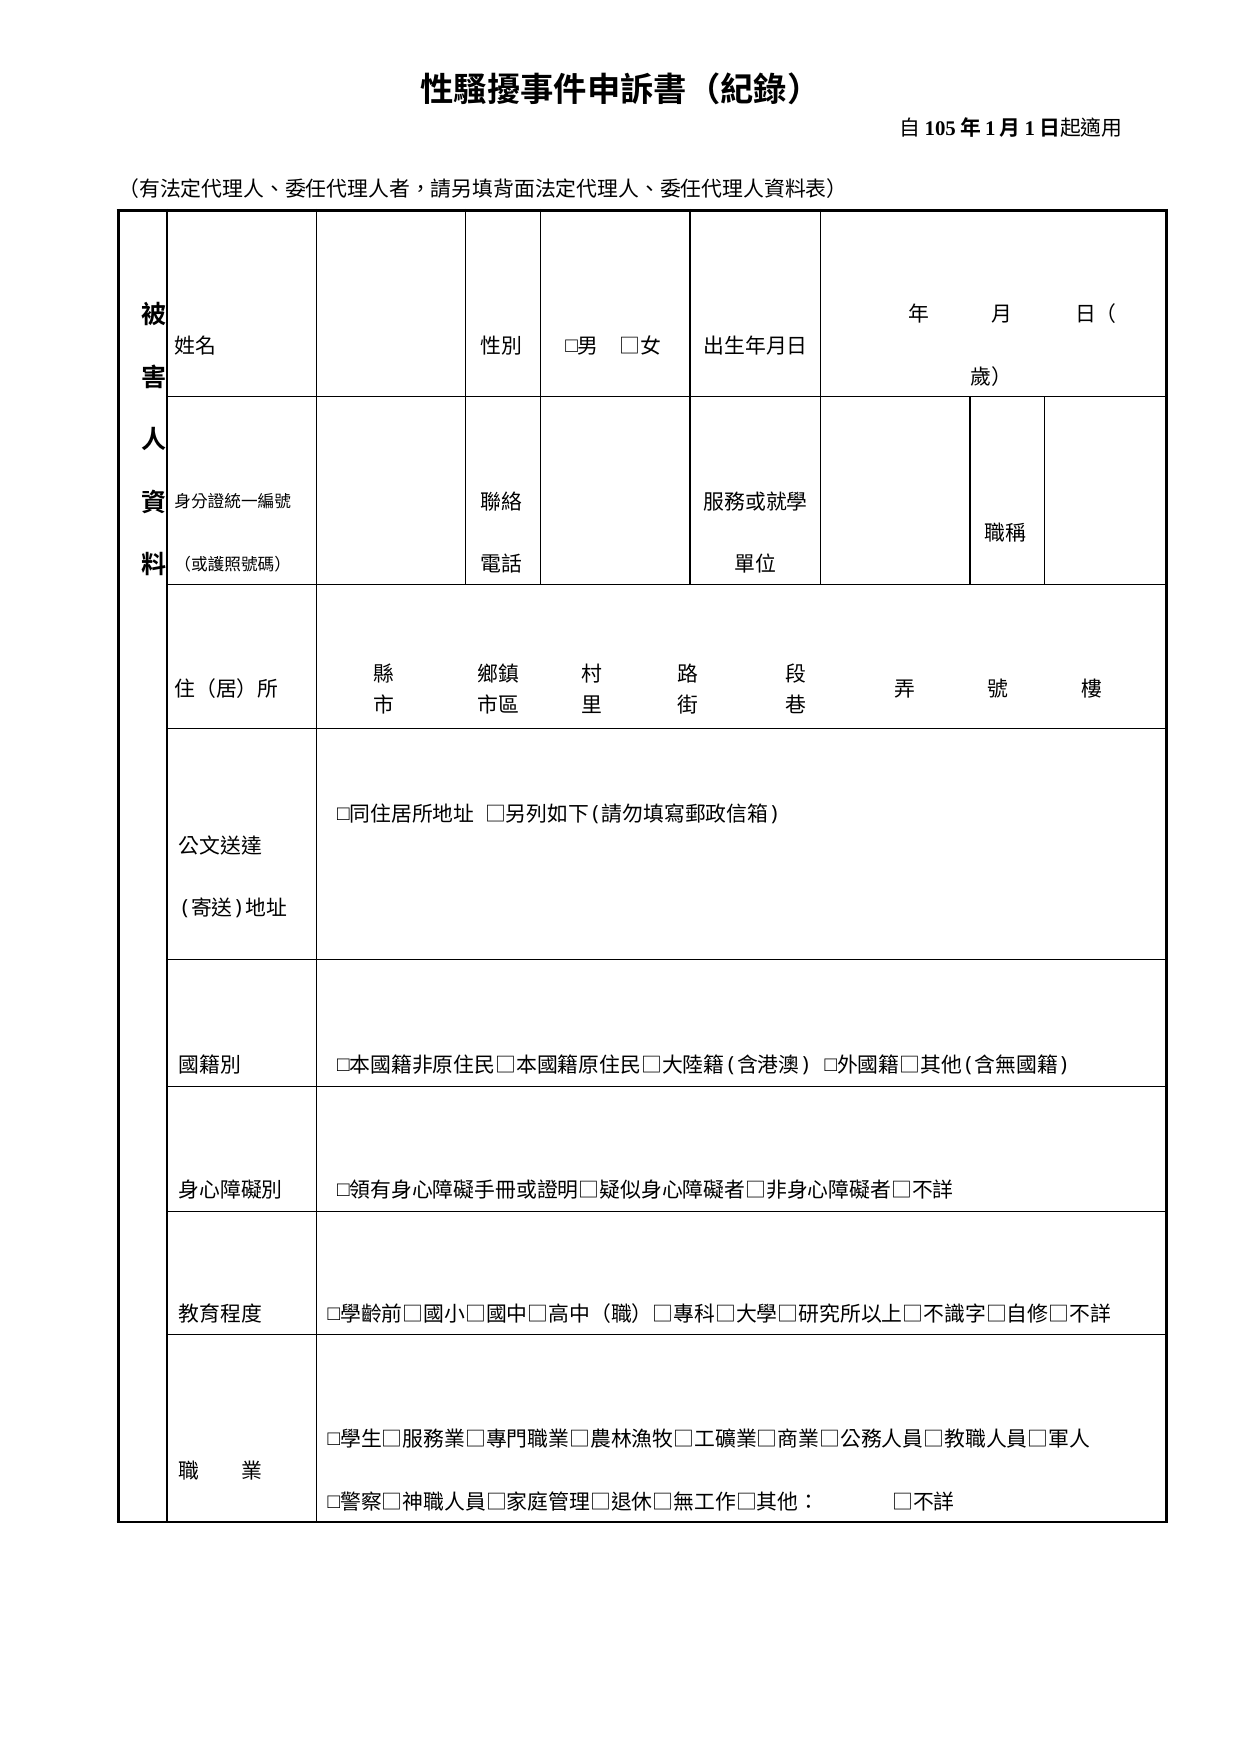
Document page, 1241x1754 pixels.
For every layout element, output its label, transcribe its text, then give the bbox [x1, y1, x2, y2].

table_cell 公文送達 (寄送)地址 [168, 729, 316, 958]
table_cell 身心障礙別 [168, 1087, 316, 1211]
text （有法定代理人、委任代理人者，請另填背面法定代理人、委任代理人資料表） [118, 146, 1122, 209]
table_cell [541, 397, 689, 584]
table_cell 聯絡電話 [466, 397, 540, 584]
table_cell □領有身心障礙手冊或證明□疑似身心障礙者□非身心障礙者□不詳 [317, 1087, 1165, 1211]
table_cell 身分證統一編號（或護照號碼） [168, 397, 316, 584]
table_cell [821, 397, 969, 584]
table_header □男 □女 [541, 212, 689, 396]
table_cell 職稱 [971, 397, 1044, 584]
table_cell □本國籍非原住民□本國籍原住民□大陸籍(含港澳) □外國籍□其他(含無國籍) [317, 960, 1165, 1086]
table_header 年 月 日（ 歲） [821, 212, 1165, 396]
table_cell [317, 397, 465, 584]
table_cell 縣市 鄉鎮市區 村里 路街 段巷 弄 號 樓 [317, 585, 1165, 727]
table_header 被害人資料 [120, 212, 166, 1521]
table_cell □同住居所地址 □另列如下(請勿填寫郵政信箱) [317, 729, 1165, 958]
table_cell 住（居）所 [168, 585, 316, 727]
table_header 姓名 [168, 212, 316, 396]
table_header 出生年月日 [691, 212, 820, 396]
table_cell □學生□服務業□專門職業□農林漁牧□工礦業□商業□公務人員□教職人員□軍人 □警察□神職人員□家庭管理□退休□無工作□其他： □不詳 [317, 1335, 1165, 1521]
table_cell □學齡前□國小□國中□高中（職）□專科□大學□研究所以上□不識字□自修□不詳 [317, 1212, 1165, 1334]
table_header 性別 [466, 212, 540, 396]
table_cell 國籍別 [168, 960, 316, 1086]
table_cell 服務或就學單位 [691, 397, 820, 584]
table_cell 職 業 [168, 1335, 316, 1521]
table_cell 教育程度 [168, 1212, 316, 1334]
table_header [317, 212, 465, 396]
table_cell [1045, 397, 1165, 584]
